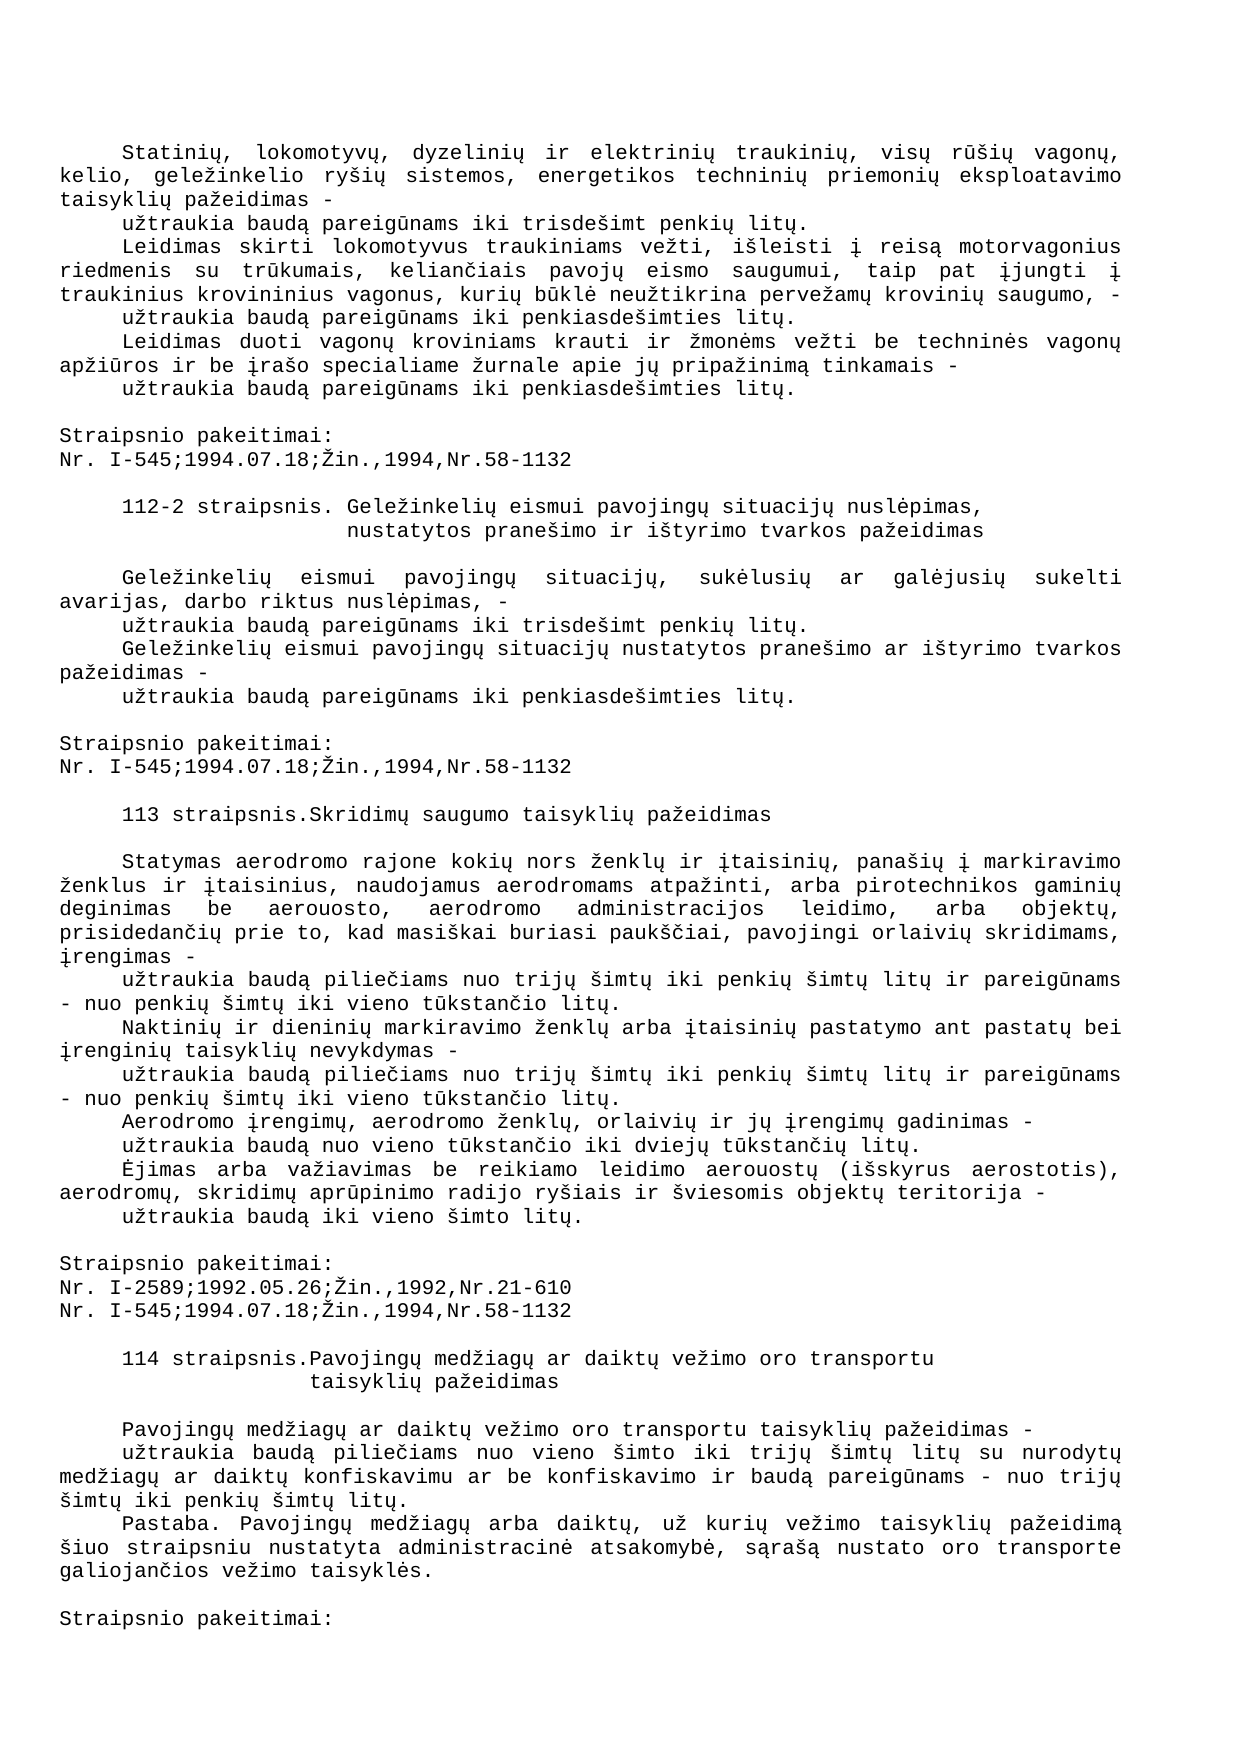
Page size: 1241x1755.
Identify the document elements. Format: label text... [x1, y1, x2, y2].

text Statinių, lokomotyvų, dyzelinių ir elektrinių traukinių, visų rūšių vagonų, kelio, geležinkelio ryšių sistemos, energetikos techninių priemonių eksploatavimo taisyklių pažeidimas - [59, 142, 1122, 213]
text 114 straipsnis.Pavojingų medžiagų ar daiktų vežimo oro transportu [59, 1348, 1122, 1371]
text Geležinkelių eismui pavojingų situacijų nustatytos pranešimo ar ištyrimo tvarkos pažeidimas - [59, 638, 1122, 686]
text Straipsnio pakeitimai: [59, 733, 1122, 757]
text Nr. I-2589;1992.05.26;Žin.,1992,Nr.21-610 [59, 1277, 1122, 1300]
text Naktinių ir dieninių markiravimo ženklų arba įtaisinių pastatymo ant pastatų bei įrenginių taisyklių nevykdymas - [59, 1017, 1122, 1064]
text užtraukia baudą nuo vieno tūkstančio iki dviejų tūkstančių litų. [59, 1135, 1122, 1158]
text užtraukia baudą piliečiams nuo vieno šimto iki trijų šimtų litų su nurodytų medžiagų ar daiktų konfiskavimu ar be konfiskavimo ir baudą pareigūnams - nuo trijų šimtų iki penkių šimtų litų. [59, 1442, 1122, 1513]
text Nr. I-545;1994.07.18;Žin.,1994,Nr.58-1132 [59, 757, 1122, 780]
text Pastaba. Pavojingų medžiagų arba daiktų, už kurių vežimo taisyklių pažeidimą šiuo straipsniu nustatyta administracinė atsakomybė, sąrašą nustato oro transporte galiojančios vežimo taisyklės. [59, 1513, 1122, 1584]
text Leidimas skirti lokomotyvus traukiniams vežti, išleisti į reisą motorvagonius riedmenis su trūkumais, keliančiais pavojų eismo saugumui, taip pat įjungti į traukinius krovininius vagonus, kurių būklė neužtikrina pervežamų krovinių saugumo, - [59, 236, 1122, 307]
text užtraukia baudą piliečiams nuo trijų šimtų iki penkių šimtų litų ir pareigūnams - nuo penkių šimtų iki vieno tūkstančio litų. [59, 1064, 1122, 1111]
text užtraukia baudą pareigūnams iki penkiasdešimties litų. [59, 378, 1122, 402]
text Straipsnio pakeitimai: [59, 1253, 1122, 1277]
text užtraukia baudą pareigūnams iki penkiasdešimties litų. [59, 307, 1122, 331]
text nustatytos pranešimo ir ištyrimo tvarkos pažeidimas [59, 520, 1122, 544]
text Ėjimas arba važiavimas be reikiamo leidimo aerouostų (išskyrus aerostotis), aerodromų, skridimų aprūpinimo radijo ryšiais ir šviesomis objektų teritorija - [59, 1158, 1122, 1206]
text 112-2 straipsnis. Geležinkelių eismui pavojingų situacijų nuslėpimas, [59, 496, 1122, 520]
text užtraukia baudą pareigūnams iki trisdešimt penkių litų. [59, 213, 1122, 236]
text Straipsnio pakeitimai: [59, 1608, 1122, 1631]
text užtraukia baudą pareigūnams iki penkiasdešimties litų. [59, 686, 1122, 709]
text užtraukia baudą pareigūnams iki trisdešimt penkių litų. [59, 615, 1122, 638]
text Nr. I-545;1994.07.18;Žin.,1994,Nr.58-1132 [59, 1300, 1122, 1324]
text užtraukia baudą piliečiams nuo trijų šimtų iki penkių šimtų litų ir pareigūnams - nuo penkių šimtų iki vieno tūkstančio litų. [59, 969, 1122, 1017]
text 113 straipsnis.Skridimų saugumo taisyklių pažeidimas [59, 804, 1122, 827]
text Aerodromo įrengimų, aerodromo ženklų, orlaivių ir jų įrengimų gadinimas - [59, 1111, 1122, 1135]
text Straipsnio pakeitimai: [59, 426, 1122, 449]
text Statymas aerodromo rajone kokių nors ženklų ir įtaisinių, panašių į markiravimo ženklus ir įtaisinius, naudojamus aerodromams atpažinti, arba pirotechnikos gaminių deginimas be aerouosto, aerodromo administracijos leidimo, arba objektų, prisidedančių prie to, kad masiškai buriasi paukščiai, pavojingi orlaivių skridimams, įrengimas - [59, 851, 1122, 969]
text Pavojingų medžiagų ar daiktų vežimo oro transportu taisyklių pažeidimas - [59, 1419, 1122, 1442]
text Geležinkelių eismui pavojingų situacijų, sukėlusių ar galėjusių sukelti avarijas, darbo riktus nuslėpimas, - [59, 567, 1122, 615]
text Nr. I-545;1994.07.18;Žin.,1994,Nr.58-1132 [59, 449, 1122, 473]
text užtraukia baudą iki vieno šimto litų. [59, 1206, 1122, 1229]
text Leidimas duoti vagonų kroviniams krauti ir žmonėms vežti be techninės vagonų apžiūros ir be įrašo specialiame žurnale apie jų pripažinimą tinkamais - [59, 331, 1122, 378]
text taisyklių pažeidimas [59, 1371, 1122, 1395]
